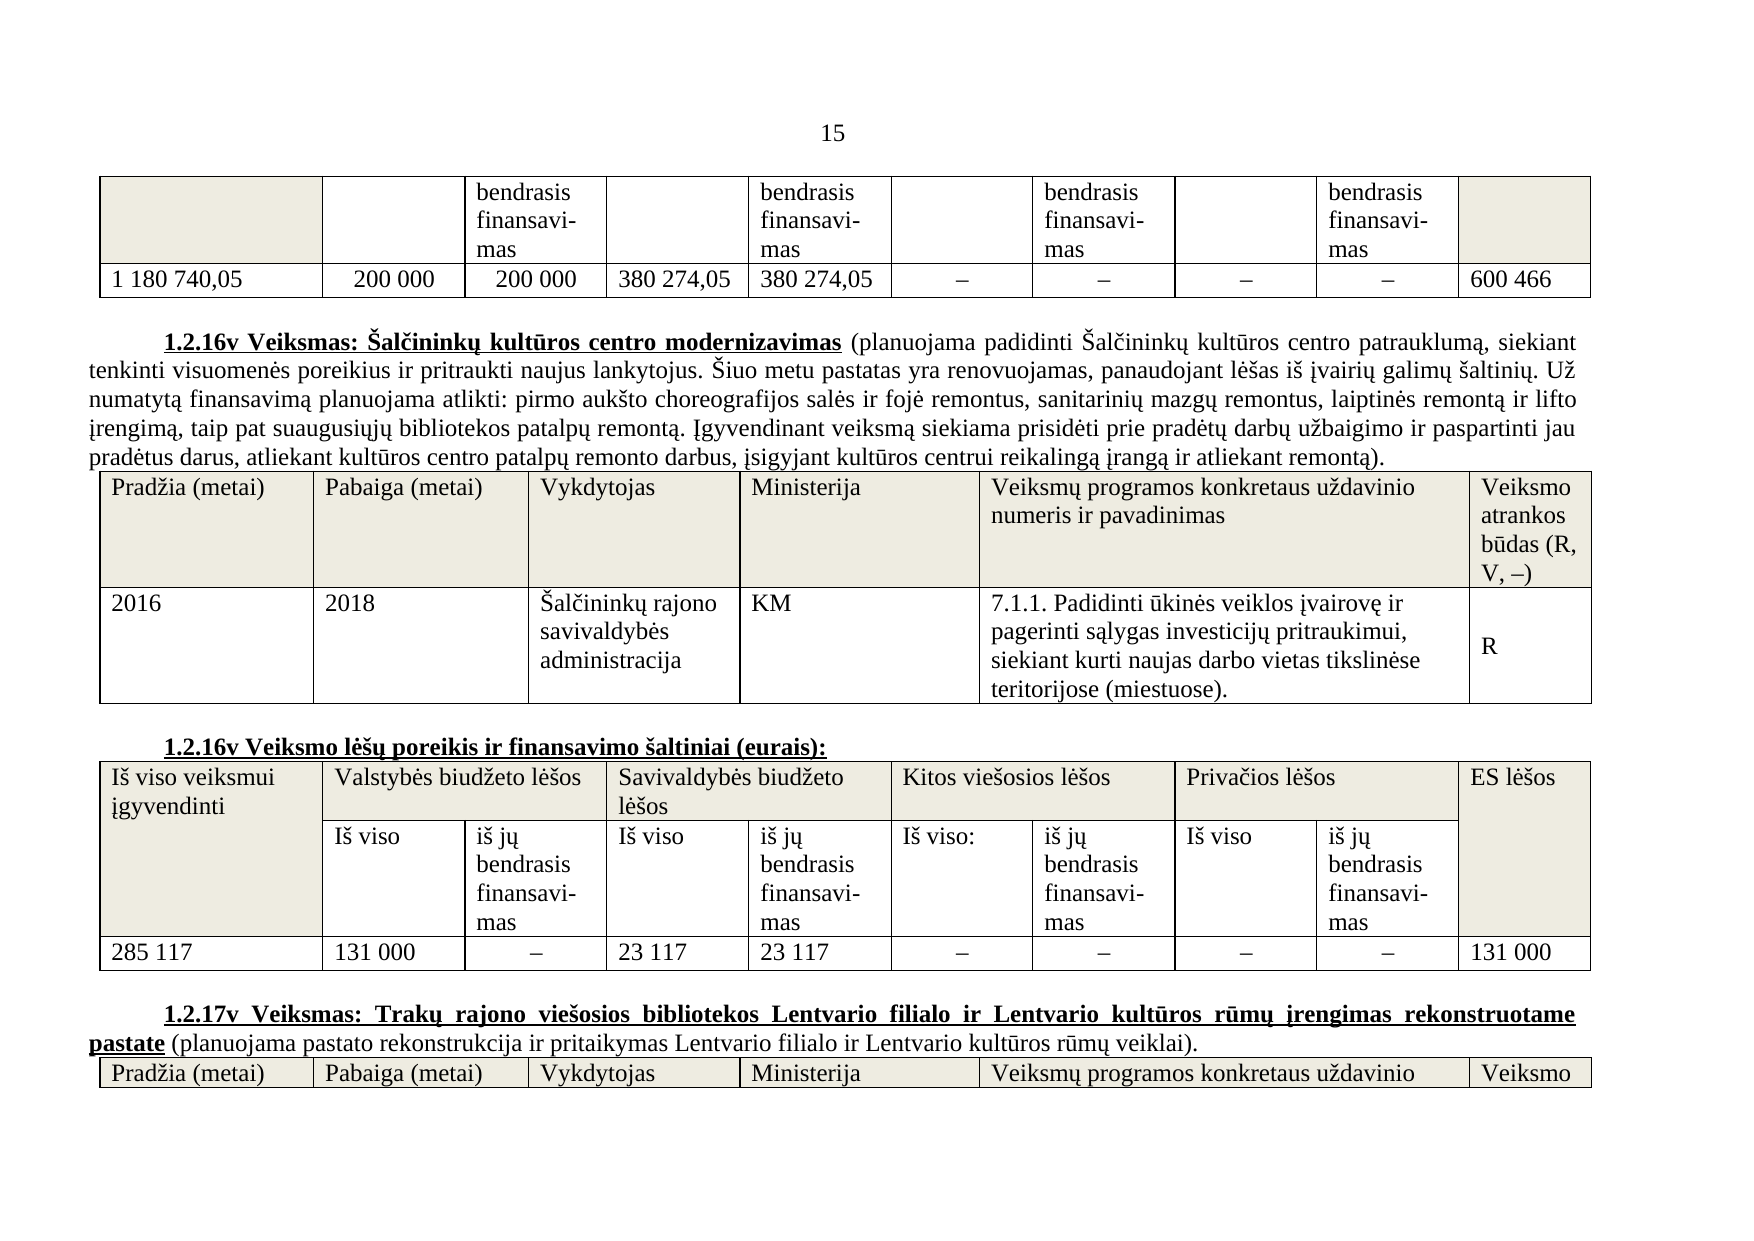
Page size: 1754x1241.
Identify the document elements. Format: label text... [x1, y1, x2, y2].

table_cell – [1033, 264, 1174, 297]
table_header Pradžia (metai) [101, 1058, 313, 1087]
table_cell – [1176, 937, 1316, 970]
table_header Iš viso veiksmui įgyvendinti [101, 762, 322, 936]
table_cell KM [741, 588, 979, 703]
table_cell 23 117 [607, 937, 748, 970]
text 1.2.17v Veiksmas: Trakų rajono viešosios bibliotekos Lentvario filialo ir Lentvario kultūros rūmų įrengimas rekonstruotame pastate (planuojama pastato rekonstrukcija ir pritaikymas Lentvario filialo ir Lentvario kultūros rūmų veiklai). [89, 999, 1577, 1057]
table_header Vykdytojas [529, 1058, 739, 1087]
table_header Ministerija [741, 472, 979, 587]
table_cell Iš viso: [892, 821, 1032, 936]
table_header ES lėšos [1459, 762, 1590, 936]
table_cell – [1176, 264, 1316, 297]
table_cell [892, 177, 1032, 263]
table_cell [607, 177, 748, 263]
text 1.2.16v Veiksmo lėšų poreikis ir finansavimo šaltiniai (eurais): [89, 732, 1577, 761]
table_cell 131 000 [323, 937, 464, 970]
table_cell – [466, 937, 606, 970]
table_header Pradžia (metai) [101, 472, 313, 587]
table_cell Iš viso [323, 821, 464, 936]
table_cell iš jų bendrasis finansavi- mas [1317, 821, 1458, 936]
text 1.2.16v Veiksmas: Šalčininkų kultūros centro modernizavimas (planuojama padidinti Šalčininkų kultūros centro patrauklumą, siekiant tenkinti visuomenės poreikius ir pritraukti naujus lankytojus. Šiuo metu pastatas yra renovuojamas, panaudojant lėšas iš įvairių galimų šaltinių. Už numatytą finansavimą planuojama atlikti: pirmo aukšto choreografijos salės ir fojė remontus, sanitarinių mazgų remontus, laiptinės remontą ir lifto įrengimą, taip pat suaugusiųjų bibliotekos patalpų remontą. Įgyvendinant veiksmą siekiama prisidėti prie pradėtų darbų užbaigimo ir paspartinti jau pradėtus darus, atliekant kultūros centro patalpų remonto darbus, įsigyjant kultūros centrui reikalingą įrangą ir atliekant remontą). [89, 327, 1577, 471]
table_header Privačios lėšos [1176, 762, 1458, 820]
table_header Pabaiga (metai) [314, 472, 528, 587]
table_header Ministerija [741, 1058, 979, 1087]
table_cell – [1033, 937, 1174, 970]
table_cell – [1317, 937, 1458, 970]
table_cell bendrasis finansavi- mas [1033, 177, 1174, 263]
table_cell 200 000 [466, 264, 606, 297]
table_header [101, 177, 322, 263]
table_cell 23 117 [749, 937, 891, 970]
table_cell bendrasis finansavi- mas [466, 177, 606, 263]
table_cell [323, 177, 464, 263]
table_cell [1176, 177, 1316, 263]
table_header Pabaiga (metai) [314, 1058, 528, 1087]
table_cell 600 466 [1459, 264, 1590, 297]
table_cell – [1317, 264, 1458, 297]
table_header Vykdytojas [529, 472, 739, 587]
table_cell iš jų bendrasis finansavi- mas [1033, 821, 1174, 936]
table_header Veiksmo atrankos būdas (R, V, –) [1470, 472, 1591, 587]
table_cell R [1470, 588, 1591, 703]
table_cell 200 000 [323, 264, 464, 297]
table_cell 1 180 740,05 [101, 264, 322, 297]
table_cell 380 274,05 [749, 264, 891, 297]
table_cell bendrasis finansavi- mas [1317, 177, 1458, 263]
table_header Valstybės biudžeto lėšos [323, 762, 606, 820]
table_cell – [892, 264, 1032, 297]
table_header Veiksmo [1470, 1058, 1591, 1087]
table_cell Iš viso [607, 821, 748, 936]
table_cell iš jų bendrasis finansavi- mas [466, 821, 606, 936]
table_header Veiksmų programos konkretaus uždavinio [980, 1058, 1469, 1087]
table_header Veiksmų programos konkretaus uždavinio numeris ir pavadinimas [980, 472, 1469, 587]
table_cell 131 000 [1459, 937, 1590, 970]
table_cell 2016 [101, 588, 313, 703]
table_cell – [892, 937, 1032, 970]
table_cell 7.1.1. Padidinti ūkinės veiklos įvairovę ir pagerinti sąlygas investicijų pritraukimui, siekiant kurti naujas darbo vietas tikslinėse teritorijose (miestuose). [980, 588, 1469, 703]
table_cell Šalčininkų rajono savivaldybės administracija [529, 588, 739, 703]
table_cell bendrasis finansavi- mas [749, 177, 891, 263]
table_cell iš jų bendrasis finansavi- mas [749, 821, 891, 936]
table_header Kitos viešosios lėšos [892, 762, 1174, 820]
table_header [1459, 177, 1590, 263]
table_cell Iš viso [1176, 821, 1316, 936]
table_cell 285 117 [101, 937, 322, 970]
table_cell 2018 [314, 588, 528, 703]
table_cell 380 274,05 [607, 264, 748, 297]
table_header Savivaldybės biudžeto lėšos [607, 762, 891, 820]
